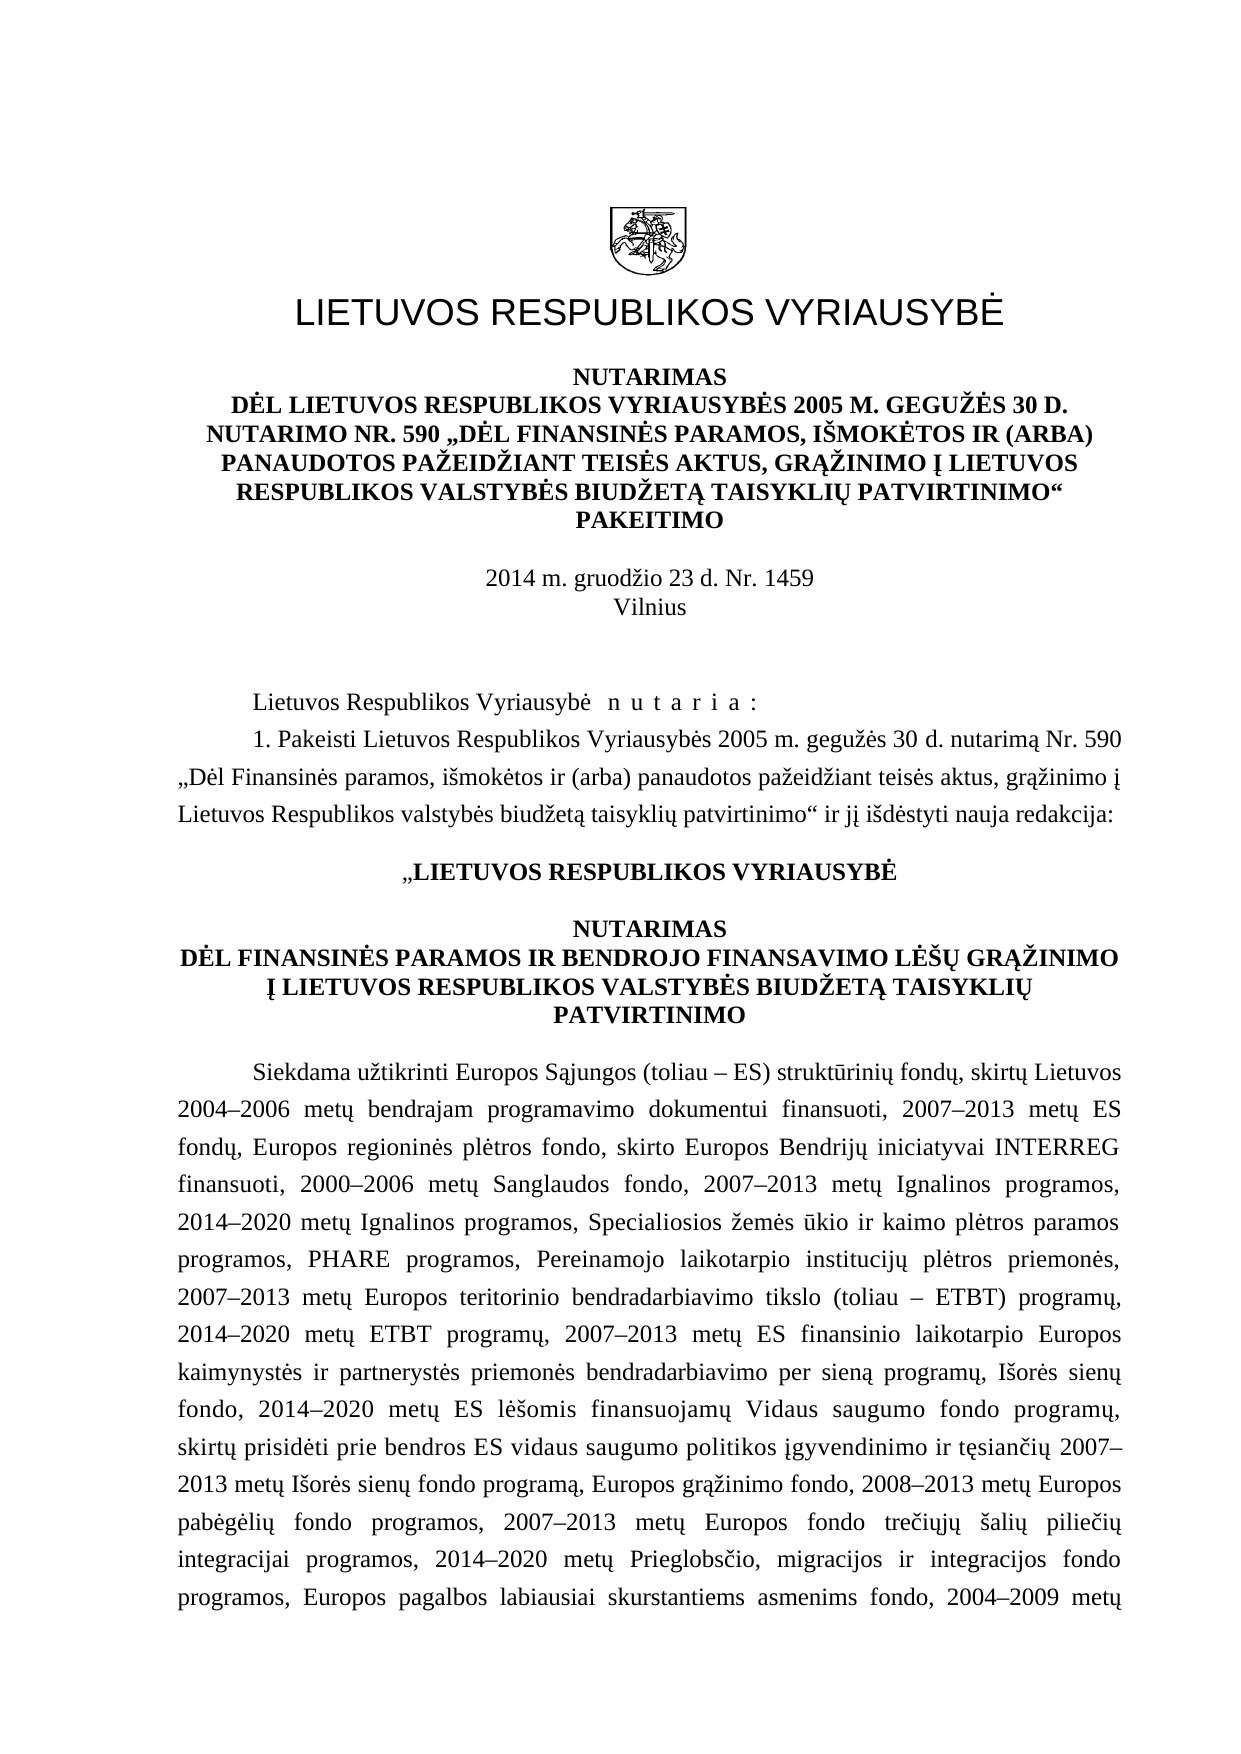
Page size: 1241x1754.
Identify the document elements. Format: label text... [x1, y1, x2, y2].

text NUTARIMAS [177, 914, 1122, 943]
text „LIETUVOS RESPUBLIKOS VYRIAUSYBĖ [177, 857, 1122, 885]
text nutarimas [177, 362, 1122, 390]
text 2014 m. gruodžio 23 d. Nr. 1459 Vilnius [177, 563, 1122, 620]
text Lietuvos Respublikos Vyriausybė [177, 290, 1122, 333]
text Siekdama užtikrinti Europos Sąjungos (toliau – ES) struktūrinių fondų, skirtų Lietuvos 2004–2006 metų bendrajam programavimo dokumentui finansuoti, 2007–2013 metų ES fondų, Europos regioninės plėtros fondo, skirto Europos Bendrijų iniciatyvai INTERREG finansuoti, 2000–2006 metų Sanglaudos fondo, 2007–2013 metų Ignalinos programos, 2014–2020 metų Ignalinos programos, Specialiosios žemės ūkio ir kaimo plėtros paramos programos, PHARE programos, Pereinamojo laikotarpio institucijų plėtros priemonės, 2007–2013 metų Europos teritorinio bendradarbiavimo tikslo (toliau – ETBT) programų, 2014–2020 metų ETBT programų, 2007–2013 metų ES finansinio laikotarpio Europos kaimynystės ir partnerystės priemonės bendradarbiavimo per sieną programų, Išorės sienų fondo, 2014–2020 metų ES lėšomis finansuojamų Vidaus saugumo fondo programų, skirtų prisidėti prie bendros ES vidaus saugumo politikos įgyvendinimo ir tęsiančių 2007–2013 metų Išorės sienų fondo programą, Europos grąžinimo fondo, 2008–2013 metų Europos pabėgėlių fondo programos, 2007–2013 metų Europos fondo trečiųjų šalių piliečių integracijai programos, 2014–2020 metų Prieglobsčio, migracijos ir integracijos fondo programos, Europos pagalbos labiausiai skurstantiems asmenims fondo, 2004–2009 metų [177, 1048, 1122, 1611]
text 1. Pakeisti Lietuvos Respublikos Vyriausybės 2005 m. gegužės 30 d. nutarimą Nr. 590 „Dėl Finansinės paramos, išmokėtos ir (arba) panaudotos pažeidžiant teisės aktus, grąžinimo į Lietuvos Respublikos valstybės biudžetą taisyklių patvirtinimo“ ir jį išdėstyti nauja redakcija: [177, 715, 1122, 828]
text DĖL FINANSINĖS PARAMOS IR BENDROJO FINANSAVIMO LĖŠŲ GRĄŽINIMO Į LIETUVOS RESPUBLIKOS VALSTYBĖS BIUDŽETĄ TAISYKLIŲ PATVIRTINIMO [177, 943, 1122, 1029]
text Lietuvos Respublikos Vyriausybė nutaria: [177, 678, 1122, 715]
text Dėl LIETUVOS RESPUBLIKOS VYRIAUSYBĖS 2005 M. GEGUŽĖS 30 D. NUTARIMO NR. 590 „DĖL FINANSINĖS PARAMOS, IŠMOKĖTOS IR (ARBA) PANAUDOTOS PAŽEIDŽIANT TEISĖS AKTUS, GRĄŽINIMO Į LIETUVOS RESPUBLIKOS VALSTYBĖS BIUDŽETĄ TAISYKLIŲ PATVIRTINIMO“ PAKEITIMO [177, 390, 1122, 534]
